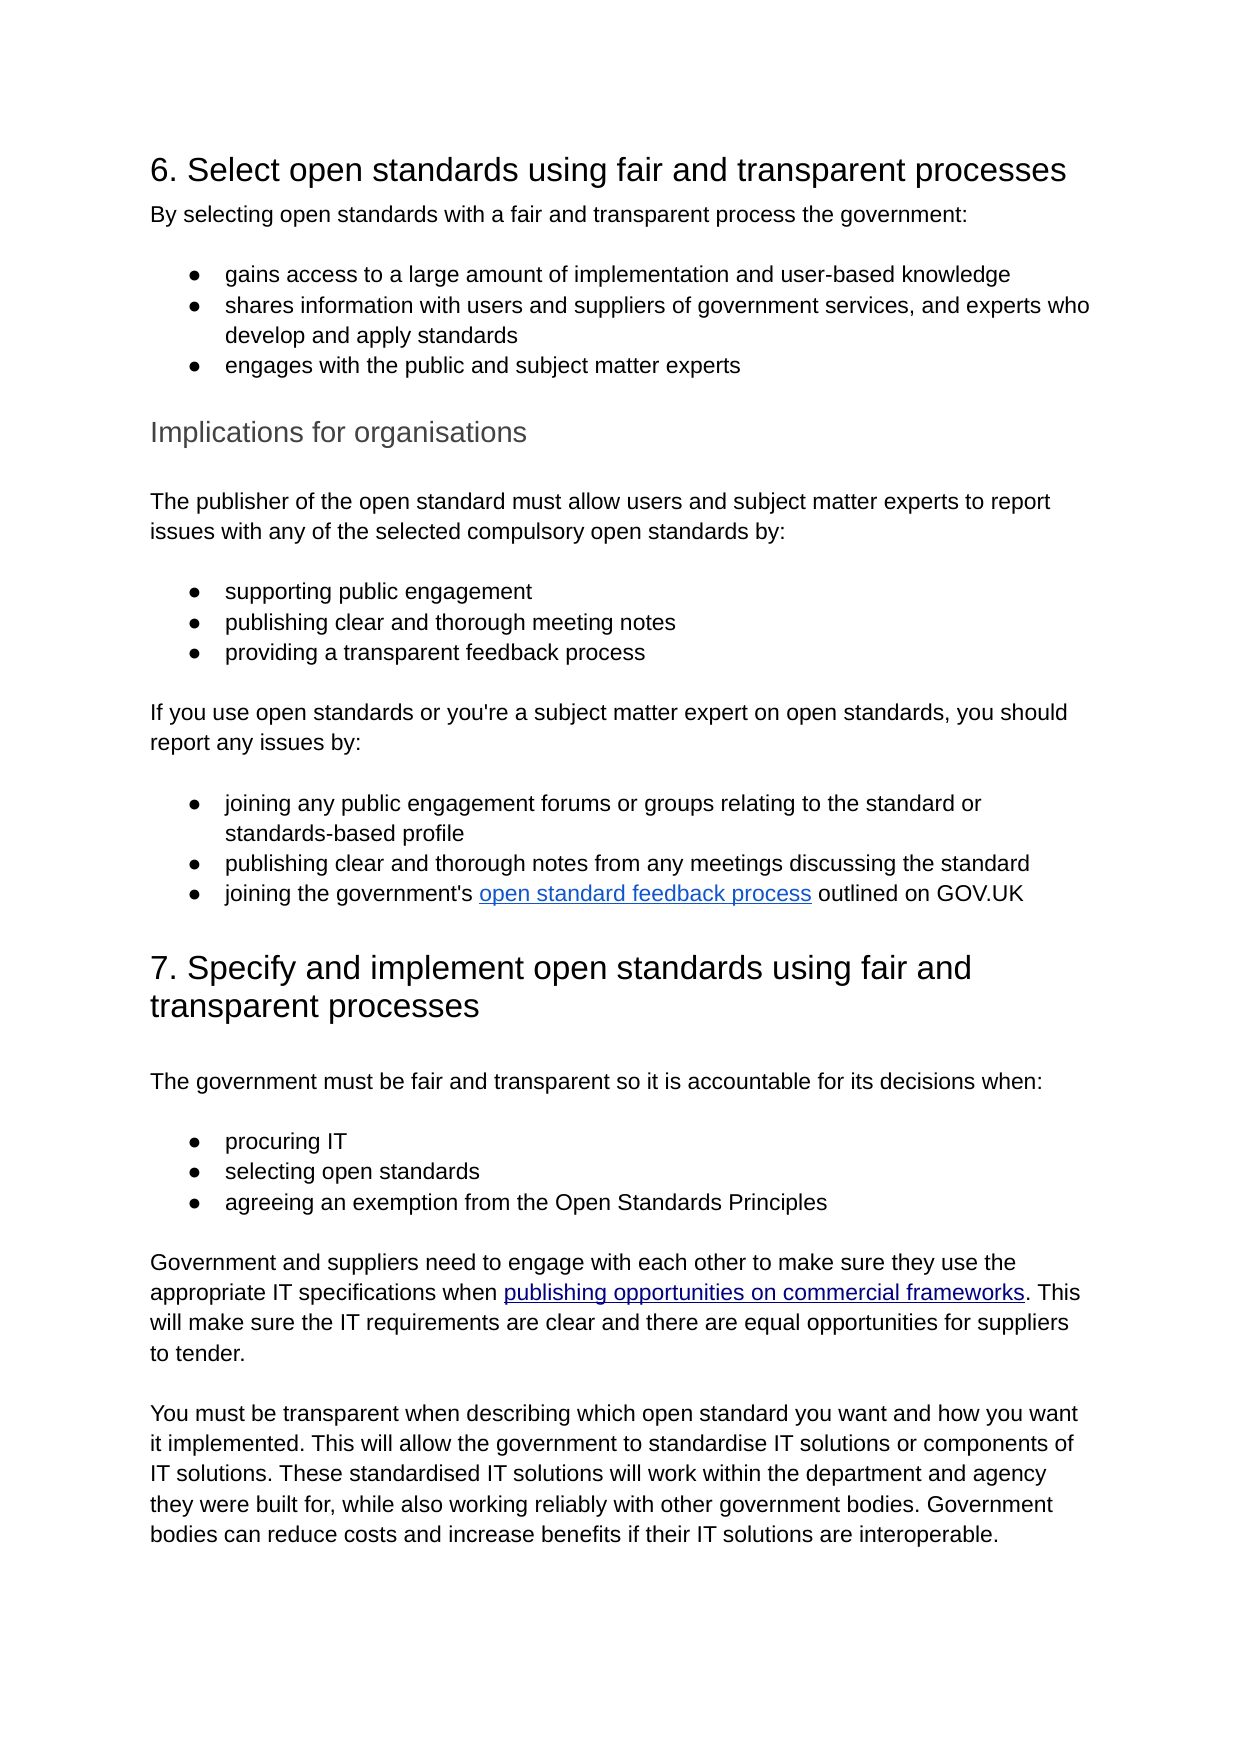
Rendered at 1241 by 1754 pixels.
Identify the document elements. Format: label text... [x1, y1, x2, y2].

subtitle 7. Specify and implement open standards using fair and transparent processes [150, 948, 1090, 1025]
text Government and suppliers need to engage with each other to make sure they use the appropriate IT specifications when publishing opportunities on commercial frameworks. This will make sure the IT requirements are clear and there are equal opportunities for suppliers to tender. [150, 1249, 1090, 1366]
text The government must be fair and transparent so it is accountable for its decisions when: [150, 1068, 1090, 1094]
subtitle 6. Select open standards using fair and transparent processes [150, 150, 1090, 188]
list publishing clear and thorough meeting notes [187, 608, 1090, 635]
list selecting open standards [187, 1158, 1090, 1184]
list providing a transparent feedback process [187, 639, 1090, 665]
list joining any public engagement forums or groups relating to the standard or standards-based profile [187, 790, 1090, 846]
list publishing clear and thorough notes from any meetings discussing the standard [187, 850, 1090, 876]
list shares information with users and suppliers of government services, and experts who develop and apply standards [187, 292, 1090, 348]
text The publisher of the open standard must allow users and subject matter experts to report issues with any of the selected compulsory open standards by: [150, 488, 1090, 544]
list supporting public engagement [187, 578, 1090, 604]
subtitle Implications for organisations [150, 416, 1090, 449]
list agreeing an exemption from the Open Standards Principles [187, 1188, 1090, 1215]
text You must be transparent when describing which open standard you want and how you want it implemented. This will allow the government to standardise IT solutions or components of IT solutions. These standardised IT solutions will work within the department and agency they were built for, while also working reliably with other government bodies. Government bodies can reduce costs and increase benefits if their IT solutions are interoperable. [150, 1400, 1090, 1547]
text If you use open standards or you're a subject matter expert on open standards, you should report any issues by: [150, 699, 1090, 756]
list engages with the public and subject matter experts [187, 352, 1090, 378]
text By selecting open standards with a fair and transparent process the government: [150, 201, 1090, 227]
list procuring IT [187, 1128, 1090, 1154]
list gains access to a large amount of implementation and user-based knowledge [187, 261, 1090, 288]
list joining the government's open standard feedback process outlined on GOV.UK [187, 880, 1090, 907]
